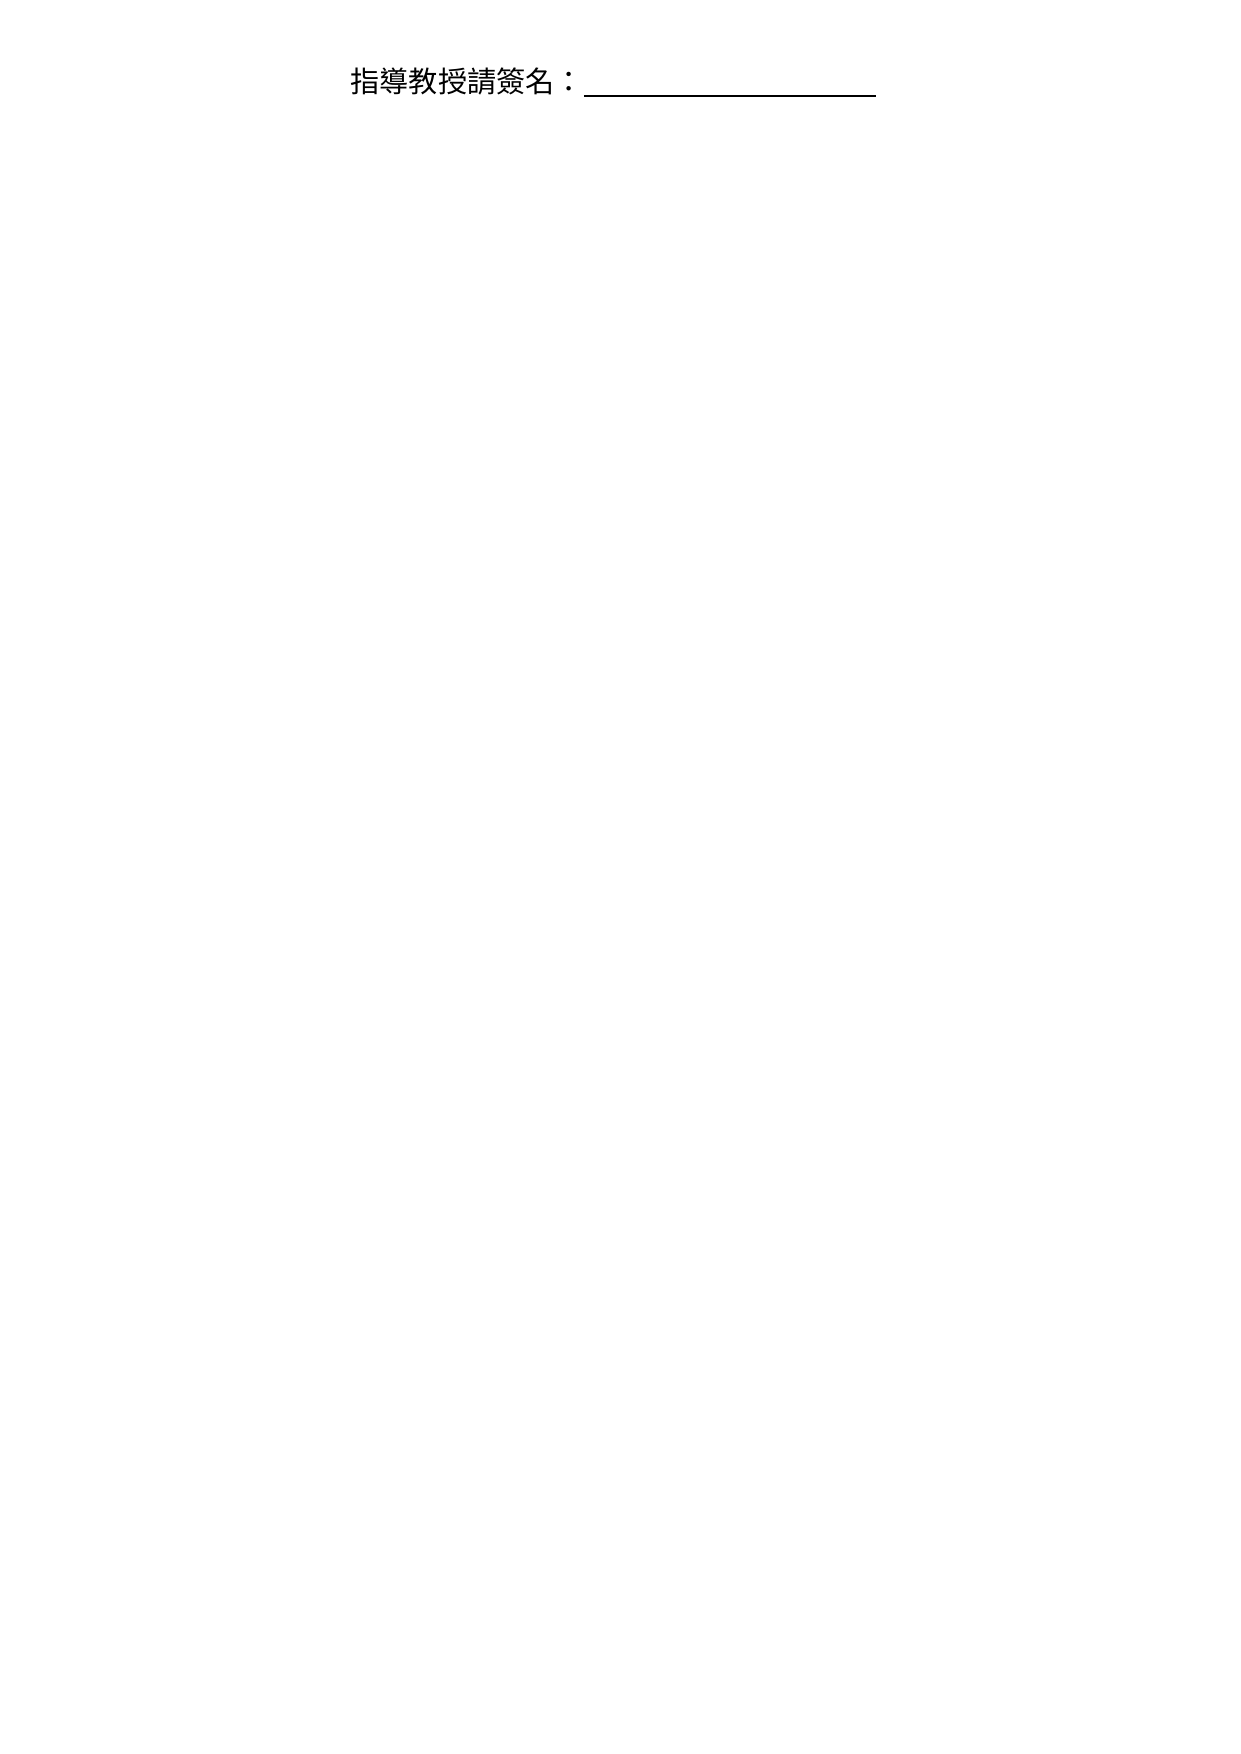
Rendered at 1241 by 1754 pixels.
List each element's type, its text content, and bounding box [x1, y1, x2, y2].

text 指導教授請簽名： [59, 59, 1181, 101]
